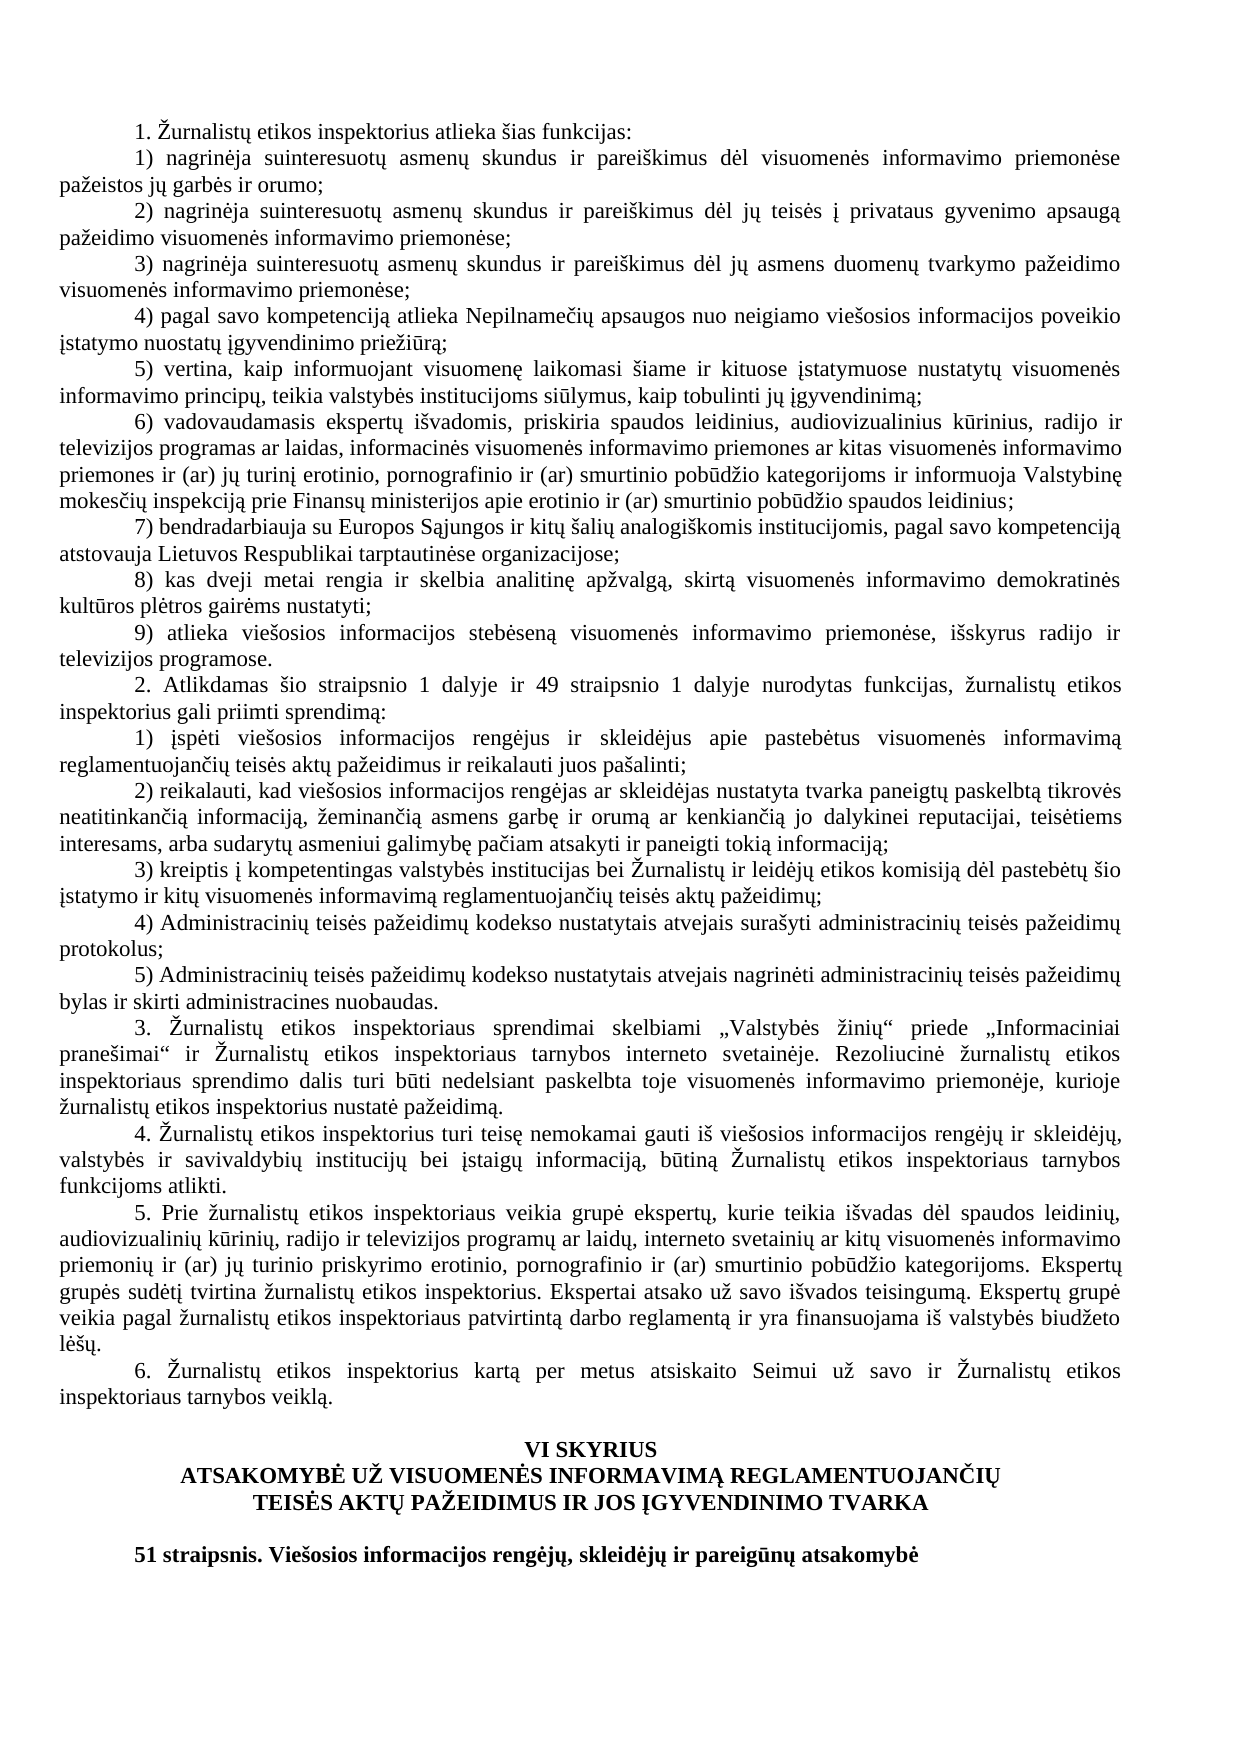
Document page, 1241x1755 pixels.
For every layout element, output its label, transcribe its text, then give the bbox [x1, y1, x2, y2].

text 6) vadovaudamasis ekspertų išvadomis, priskiria spaudos leidinius, audiovizualinius kūrinius, radijo ir televizijos programas ar laidas, informacinės visuomenės informavimo priemones ar kitas visuomenės informavimo priemones ir (ar) jų turinį erotinio, pornografinio ir (ar) smurtinio pobūdžio kategorijoms ir informuoja Valstybinę mokesčių inspekciją prie Finansų ministerijos apie erotinio ir (ar) smurtinio pobūdžio spaudos leidinius; [59, 408, 1122, 513]
text 5) vertina, kaip informuojant visuomenę laikomasi šiame ir kituose įstatymuose nustatytų visuomenės informavimo principų, teikia valstybės institucijoms siūlymus, kaip tobulinti jų įgyvendinimą; [59, 355, 1122, 408]
subtitle TEISĖS AKTŲ PAŽEIDIMUS IR JOS ĮGYVENDINIMO TVARKA [59, 1488, 1122, 1515]
text 5) Administracinių teisės pažeidimų kodekso nustatytais atvejais nagrinėti administracinių teisės pažeidimų bylas ir skirti administracines nuobaudas. [59, 961, 1122, 1014]
text 4) pagal savo kompetenciją atlieka Nepilnamečių apsaugos nuo neigiamo viešosios informacijos poveikio įstatymo nuostatų įgyvendinimo priežiūrą; [59, 303, 1122, 355]
text 3) kreiptis į kompetentingas valstybės institucijas bei Žurnalistų ir leidėjų etikos komisiją dėl pastebėtų šio įstatymo ir kitų visuomenės informavimą reglamentuojančių teisės aktų pažeidimų; [59, 856, 1122, 909]
text 3) nagrinėja suinteresuotų asmenų skundus ir pareiškimus dėl jų asmens duomenų tvarkymo pažeidimo visuomenės informavimo priemonėse; [59, 250, 1122, 303]
text 1) įspėti viešosios informacijos rengėjus ir skleidėjus apie pastebėtus visuomenės informavimą reglamentuojančių teisės aktų pažeidimus ir reikalauti juos pašalinti; [59, 724, 1122, 777]
text 8) kas dveji metai rengia ir skelbia analitinę apžvalgą, skirtą visuomenės informavimo demokratinės kultūros plėtros gairėms nustatyti; [59, 566, 1122, 619]
text 51 straipsnis. Viešosios informacijos rengėjų, skleidėjų ir pareigūnų atsakomybė [134, 1541, 1122, 1568]
text 4) Administracinių teisės pažeidimų kodekso nustatytais atvejais surašyti administracinių teisės pažeidimų protokolus; [59, 909, 1122, 961]
subtitle VI SKYRIUS [59, 1436, 1122, 1462]
text 6. Žurnalistų etikos inspektorius kartą per metus atsiskaito Seimui už savo ir Žurnalistų etikos inspektoriaus tarnybos veiklą. [59, 1357, 1122, 1409]
text 4. Žurnalistų etikos inspektorius turi teisę nemokamai gauti iš viešosios informacijos rengėjų ir skleidėjų, valstybės ir savivaldybių institucijų bei įstaigų informaciją, būtiną Žurnalistų etikos inspektoriaus tarnybos funkcijoms atlikti. [59, 1119, 1122, 1199]
text 2. Atlikdamas šio straipsnio 1 dalyje ir 49 straipsnio 1 dalyje nurodytas funkcijas, žurnalistų etikos inspektorius gali priimti sprendimą: [59, 672, 1122, 724]
text 1) nagrinėja suinteresuotų asmenų skundus ir pareiškimus dėl visuomenės informavimo priemonėse pažeistos jų garbės ir orumo; [59, 144, 1122, 197]
text 9) atlieka viešosios informacijos stebėseną visuomenės informavimo priemonėse, išskyrus radijo ir televizijos programose. [59, 619, 1122, 672]
text 2) reikalauti, kad viešosios informacijos rengėjas ar skleidėjas nustatyta tvarka paneigtų paskelbtą tikrovės neatitinkančią informaciją, žeminančią asmens garbę ir orumą ar kenkiančią jo dalykinei reputacijai, teisėtiems interesams, arba sudarytų asmeniui galimybę pačiam atsakyti ir paneigti tokią informaciją; [59, 777, 1122, 856]
text 2) nagrinėja suinteresuotų asmenų skundus ir pareiškimus dėl jų teisės į privataus gyvenimo apsaugą pažeidimo visuomenės informavimo priemonėse; [59, 197, 1122, 250]
text 7) bendradarbiauja su Europos Sąjungos ir kitų šalių analogiškomis institucijomis, pagal savo kompetenciją atstovauja Lietuvos Respublikai tarptautinėse organizacijose; [59, 513, 1122, 566]
text 5. Prie žurnalistų etikos inspektoriaus veikia grupė ekspertų, kurie teikia išvadas dėl spaudos leidinių, audiovizualinių kūrinių, radijo ir televizijos programų ar laidų, interneto svetainių ar kitų visuomenės informavimo priemonių ir (ar) jų turinio priskyrimo erotinio, pornografinio ir (ar) smurtinio pobūdžio kategorijoms. Ekspertų grupės sudėtį tvirtina žurnalistų etikos inspektorius. Ekspertai atsako už savo išvados teisingumą. Ekspertų grupė veikia pagal žurnalistų etikos inspektoriaus patvirtintą darbo reglamentą ir yra finansuojama iš valstybės biudžeto lėšų. [59, 1199, 1122, 1357]
text 3. Žurnalistų etikos inspektoriaus sprendimai skelbiami „Valstybės žinių“ priede „Informaciniai pranešimai“ ir Žurnalistų etikos inspektoriaus tarnybos interneto svetainėje. Rezoliucinė žurnalistų etikos inspektoriaus sprendimo dalis turi būti nedelsiant paskelbta toje visuomenės informavimo priemonėje, kurioje žurnalistų etikos inspektorius nustatė pažeidimą. [59, 1014, 1122, 1119]
subtitle ATSAKOMYBĖ UŽ VISUOMENĖS INFORMAVIMĄ REGLAMENTUOJANČIŲ [59, 1462, 1122, 1488]
text 1. Žurnalistų etikos inspektorius atlieka šias funkcijas: [59, 118, 1122, 144]
